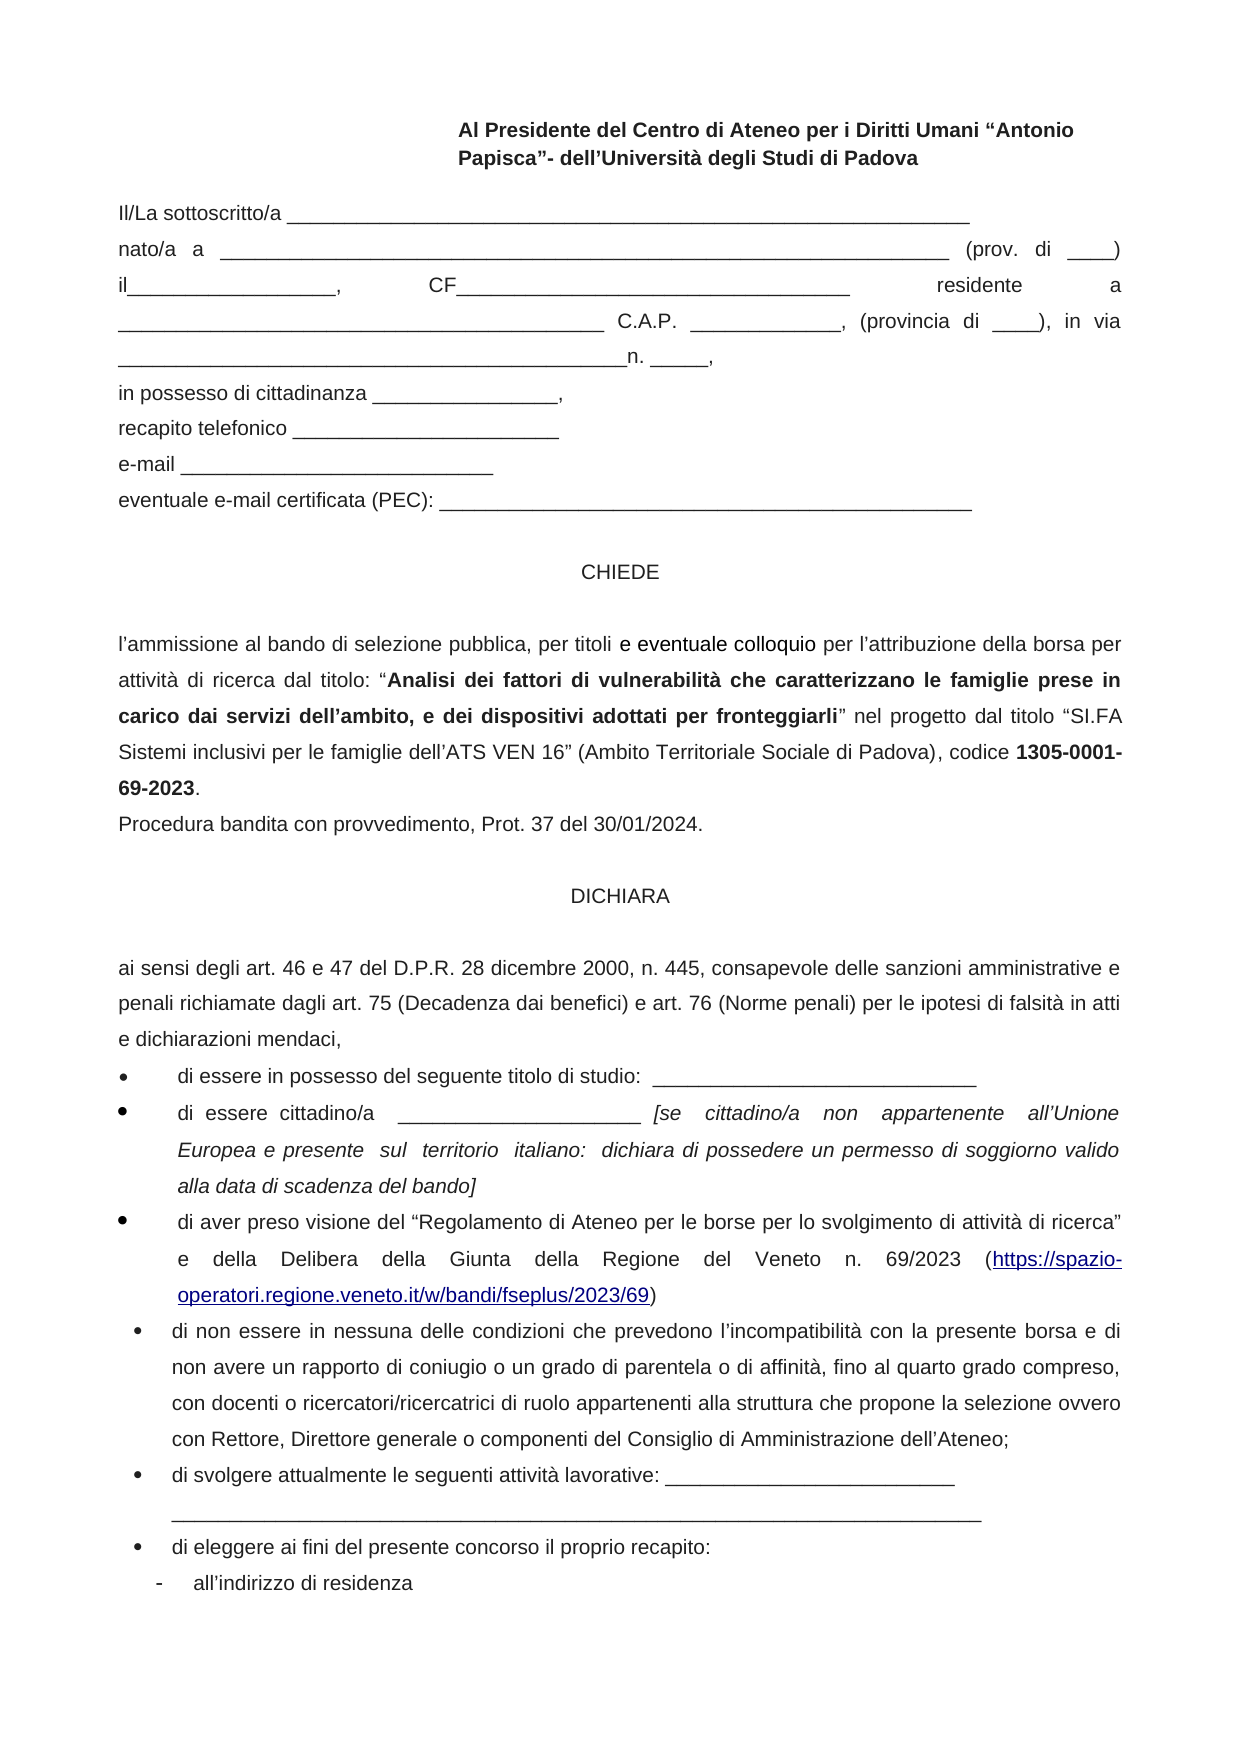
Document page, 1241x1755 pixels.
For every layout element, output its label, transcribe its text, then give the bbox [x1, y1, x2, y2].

list di svolgere attualmente le seguenti attività lavorative: _________________________ [134, 1463, 1122, 1487]
text eventuale e-mail certificata (PEC): ______________________________________________ [118, 488, 1122, 512]
text e-mail ___________________________ [118, 452, 1122, 476]
text recapito telefonico _______________________ [118, 416, 1122, 440]
text Procedura bandita con provvedimento, Prot. 37 del 30/01/2024. [118, 812, 1122, 836]
text nato/a a _______________________________________________________________ (prov. di ____) il__________________, CF__________________________________ residente a __________________________________________ C.A.P. _____________, (provincia di ____), in via ____________________________________________n. _____, [118, 237, 1122, 368]
text in possesso di cittadinanza ________________, [118, 380, 1122, 404]
list di non essere in nessuna delle condizioni che prevedono l’incompatibilità con la presente borsa e di non avere un rapporto di coniugio o un grado di parentela o di affinità, fino al quarto grado compreso, con docenti o ricercatori/ricercatrici di ruolo appartenenti alla struttura che propone la selezione ovvero con Rettore, Direttore generale o componenti del Consiglio di Amministrazione dell’Ateneo; [134, 1319, 1122, 1451]
list all’indirizzo di residenza [156, 1571, 1122, 1595]
text Il/La sottoscritto/a ___________________________________________________________ [118, 201, 1122, 224]
text l’ammissione al bando di selezione pubblica, per titoli e eventuale colloquio per l’attribuzione della borsa per attività di ricerca dal titolo: “Analisi dei fattori di vulnerabilità che caratterizzano le famiglie prese in carico dai servizi dell’ambito, e dei dispositivi adottati per fronteggiarli” nel progetto dal titolo “SI.FA Sistemi inclusivi per le famiglie dell’ATS VEN 16” (Ambito Territoriale Sociale di Padova), codice 1305-0001-69-2023. [118, 632, 1122, 799]
text ai sensi degli art. 46 e 47 del D.P.R. 28 dicembre 2000, n. 445, consapevole delle sanzioni amministrative e penali richiamate dagli art. 75 (Decadenza dai benefici) e art. 76 (Norme penali) per le ipotesi di falsità in atti e dichiarazioni mendaci, [118, 955, 1122, 1051]
list di essere in possesso del seguente titolo di studio: ____________________________ [118, 1063, 1122, 1088]
text ______________________________________________________________________ [172, 1499, 1122, 1523]
list di eleggere ai fini del presente concorso il proprio recapito: [134, 1535, 1122, 1559]
text Al Presidente del Centro di Ateneo per i Diritti Umani “Antonio Papisca”- dell’Università degli Studi di Padova [458, 118, 1122, 169]
text CHIEDE [118, 560, 1122, 584]
list di essere cittadino/a _____________________ [se cittadino/a non appartenente all’Unione Europea e presente sul territorio italiano: dichiara di possedere un permesso di soggiorno valido alla data di scadenza del bando] [118, 1101, 1122, 1198]
text DICHIARA [118, 883, 1122, 907]
list di aver preso visione del “Regolamento di Ateneo per le borse per lo svolgimento di attività di ricerca” e della Delibera della Giunta della Regione del Veneto n. 69/2023 (https://spazio-operatori.regione.veneto.it/w/bandi/fseplus/2023/69) [118, 1210, 1122, 1307]
